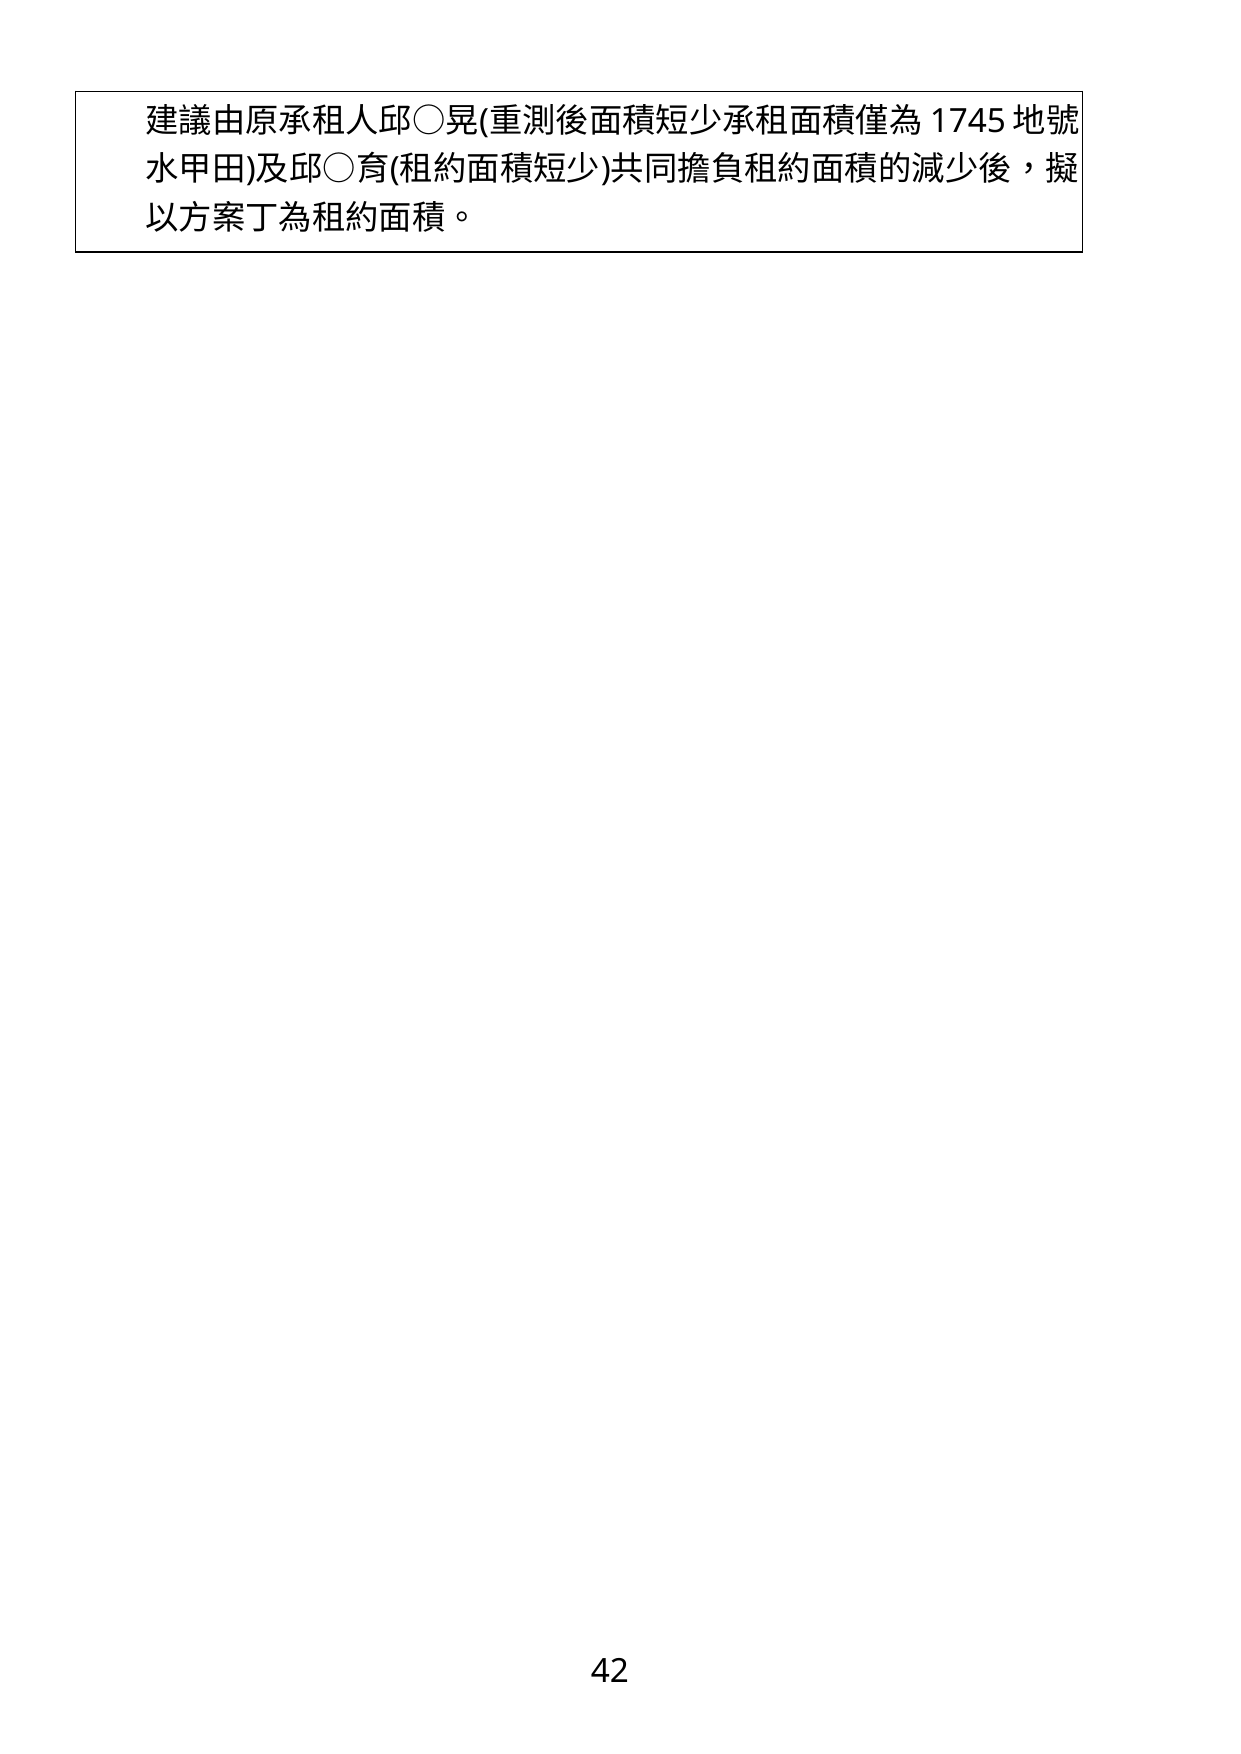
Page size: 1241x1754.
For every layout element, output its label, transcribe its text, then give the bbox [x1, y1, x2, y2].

table_cell 建議由原承租人邱○晃(重測後面積短少承租面積僅為1745地號水甲田)及邱○育(租約面積短少)共同擔負租約面積的減少後，擬以方案丁為租約面積。 [76, 92, 1082, 251]
